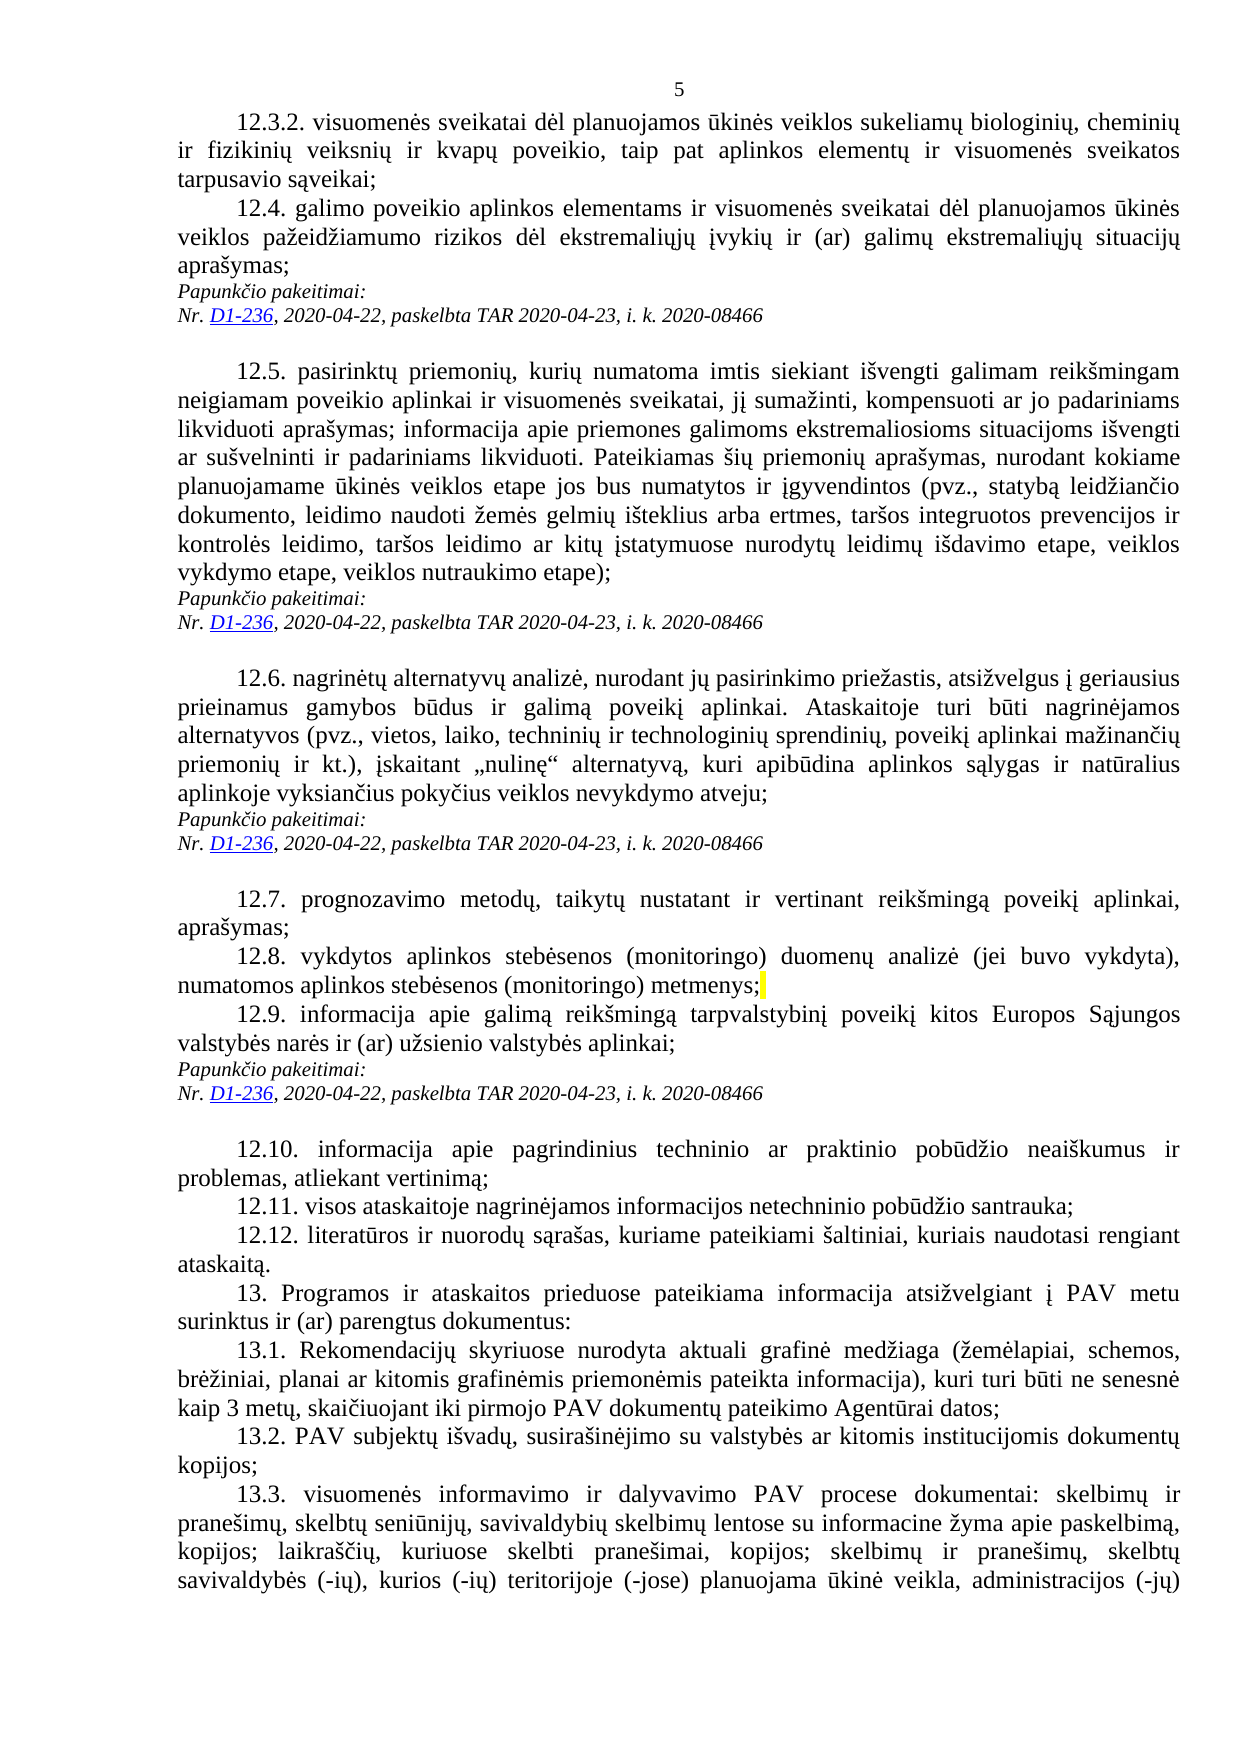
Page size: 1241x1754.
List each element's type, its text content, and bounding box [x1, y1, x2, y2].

text Papunkčio pakeitimai: [177, 1057, 1181, 1081]
text 13.2. PAV subjektų išvadų, susirašinėjimo su valstybės ar kitomis institucijomis dokumentų kopijos; [177, 1421, 1181, 1479]
text 12.11. visos ataskaitoje nagrinėjamos informacijos netechninio pobūdžio santrauka; [177, 1191, 1181, 1220]
text Papunkčio pakeitimai: [177, 279, 1181, 303]
text 13.3. visuomenės informavimo ir dalyvavimo PAV procese dokumentai: skelbimų ir pranešimų, skelbtų seniūnijų, savivaldybių skelbimų lentose su informacine žyma apie paskelbimą, kopijos; laikraščių, kuriuose skelbti pranešimai, kopijos; skelbimų ir pranešimų, skelbtų savivaldybės (-ių), kurios (-ių) teritorijoje (-jose) planuojama ūkinė veikla, administracijos (-jų) [177, 1479, 1181, 1594]
text Nr. D1-236, 2020-04-22, paskelbta TAR 2020-04-23, i. k. 2020-08466 [177, 1081, 1181, 1105]
text 12.3.2. visuomenės sveikatai dėl planuojamos ūkinės veiklos sukeliamų biologinių, cheminių ir fizikinių veiksnių ir kvapų poveikio, taip pat aplinkos elementų ir visuomenės sveikatos tarpusavio sąveikai; [177, 107, 1181, 193]
text 12.7. prognozavimo metodų, taikytų nustatant ir vertinant reikšmingą poveikį aplinkai, aprašymas; [177, 884, 1181, 941]
text 12.10. informacija apie pagrindinius techninio ar praktinio pobūdžio neaiškumus ir problemas, atliekant vertinimą; [177, 1134, 1181, 1191]
text Nr. D1-236, 2020-04-22, paskelbta TAR 2020-04-23, i. k. 2020-08466 [177, 610, 1181, 634]
text 13. Programos ir ataskaitos prieduose pateikiama informacija atsižvelgiant į PAV metu surinktus ir (ar) parengtus dokumentus: [177, 1278, 1181, 1335]
text 13.1. Rekomendacijų skyriuose nurodyta aktuali grafinė medžiaga (žemėlapiai, schemos, brėžiniai, planai ar kitomis grafinėmis priemonėmis pateikta informacija), kuri turi būti ne senesnė kaip 3 metų, skaičiuojant iki pirmojo PAV dokumentų pateikimo Agentūrai datos; [177, 1335, 1181, 1421]
text Nr. D1-236, 2020-04-22, paskelbta TAR 2020-04-23, i. k. 2020-08466 [177, 303, 1181, 327]
text 12.6. nagrinėtų alternatyvų analizė, nurodant jų pasirinkimo priežastis, atsižvelgus į geriausius prieinamus gamybos būdus ir galimą poveikį aplinkai. Ataskaitoje turi būti nagrinėjamos alternatyvos (pvz., vietos, laiko, techninių ir technologinių sprendinių, poveikį aplinkai mažinančių priemonių ir kt.), įskaitant „nulinę“ alternatyvą, kuri apibūdina aplinkos sąlygas ir natūralius aplinkoje vyksiančius pokyčius veiklos nevykdymo atveju; [177, 663, 1181, 807]
text 12.4. galimo poveikio aplinkos elementams ir visuomenės sveikatai dėl planuojamos ūkinės veiklos pažeidžiamumo rizikos dėl ekstremaliųjų įvykių ir (ar) galimų ekstremaliųjų situacijų aprašymas; [177, 193, 1181, 279]
text Papunkčio pakeitimai: [177, 586, 1181, 610]
text 12.9. informacija apie galimą reikšmingą tarpvalstybinį poveikį kitos Europos Sąjungos valstybės narės ir (ar) užsienio valstybės aplinkai; [177, 999, 1181, 1057]
text Papunkčio pakeitimai: [177, 807, 1181, 831]
text 12.8. vykdytos aplinkos stebėsenos (monitoringo) duomenų analizė (jei buvo vykdyta), numatomos aplinkos stebėsenos (monitoringo) metmenys; [177, 941, 1181, 999]
text Nr. D1-236, 2020-04-22, paskelbta TAR 2020-04-23, i. k. 2020-08466 [177, 831, 1181, 855]
text 12.5. pasirinktų priemonių, kurių numatoma imtis siekiant išvengti galimam reikšmingam neigiamam poveikio aplinkai ir visuomenės sveikatai, jį sumažinti, kompensuoti ar jo padariniams likviduoti aprašymas; informacija apie priemones galimoms ekstremaliosioms situacijoms išvengti ar sušvelninti ir padariniams likviduoti. Pateikiamas šių priemonių aprašymas, nurodant kokiame planuojamame ūkinės veiklos etape jos bus numatytos ir įgyvendintos (pvz., statybą leidžiančio dokumento, leidimo naudoti žemės gelmių išteklius arba ertmes, taršos integruotos prevencijos ir kontrolės leidimo, taršos leidimo ar kitų įstatymuose nurodytų leidimų išdavimo etape, veiklos vykdymo etape, veiklos nutraukimo etape); [177, 356, 1181, 586]
text 12.12. literatūros ir nuorodų sąrašas, kuriame pateikiami šaltiniai, kuriais naudotasi rengiant ataskaitą. [177, 1220, 1181, 1278]
